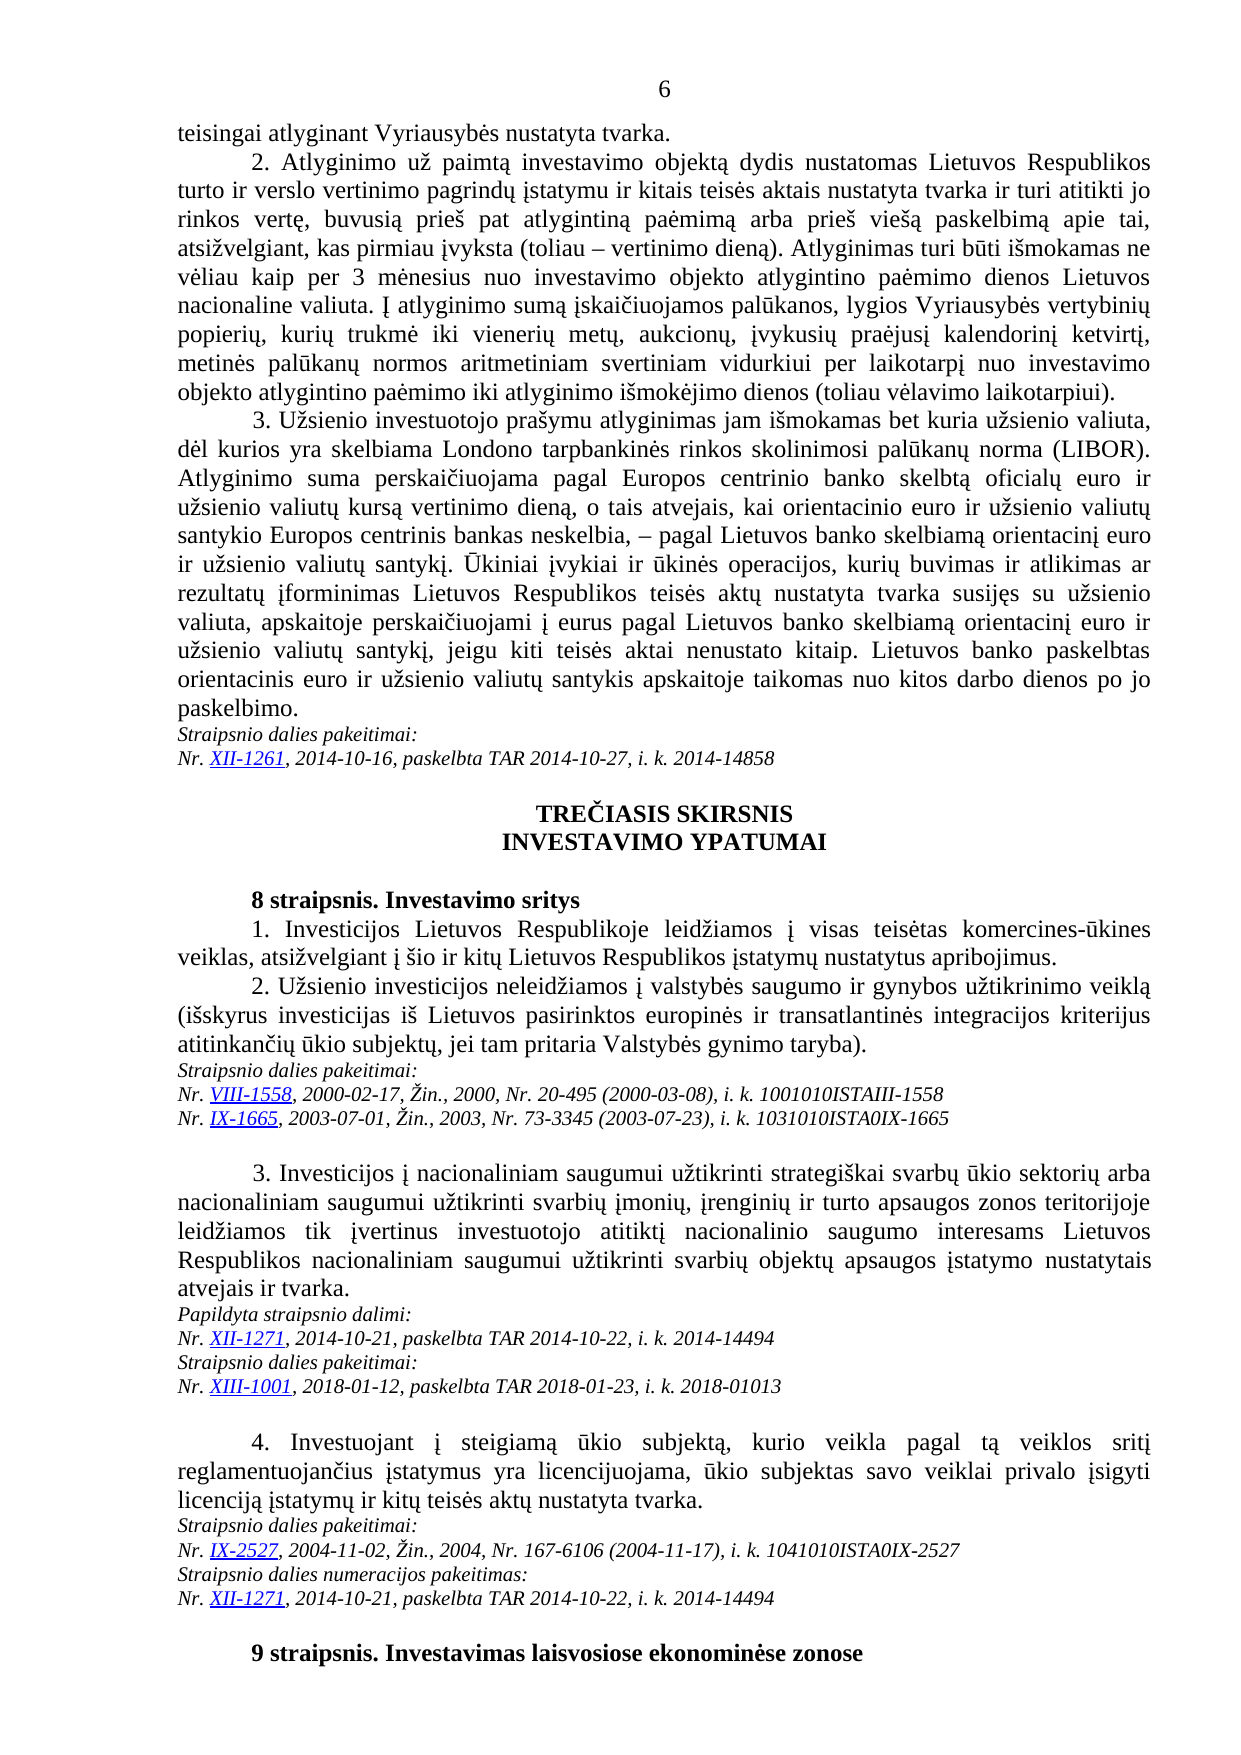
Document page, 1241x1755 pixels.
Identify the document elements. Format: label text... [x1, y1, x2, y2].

text Nr. VIII-1558, 2000-02-17, Žin., 2000, Nr. 20-495 (2000-03-08), i. k. 1001010ISTAIII-1558 [177, 1082, 1152, 1106]
text Nr. XII-1261, 2014-10-16, paskelbta TAR 2014-10-27, i. k. 2014-14858 [177, 746, 1152, 770]
text 2. Užsienio investicijos neleidžiamos į valstybės saugumo ir gynybos užtikrinimo veiklą (išskyrus investicijas iš Lietuvos pasirinktos europinės ir transatlantinės integracijos kriterijus atitinkančių ūkio subjektų, jei tam pritaria Valstybės gynimo taryba). [177, 971, 1152, 1057]
text Nr. XII-1271, 2014-10-21, paskelbta TAR 2014-10-22, i. k. 2014-14494 [177, 1326, 1152, 1350]
text 3. Užsienio investuotojo prašymu atlyginimas jam išmokamas bet kuria užsienio valiuta, dėl kurios yra skelbiama Londono tarpbankinės rinkos skolinimosi palūkanų norma (LIBOR). Atlyginimo suma perskaičiuojama pagal Europos centrinio banko skelbtą oficialų euro ir užsienio valiutų kursą vertinimo dieną, o tais atvejais, kai orientacinio euro ir užsienio valiutų santykio Europos centrinis bankas neskelbia, – pagal Lietuvos banko skelbiamą orientacinį euro ir užsienio valiutų santykį. Ūkiniai įvykiai ir ūkinės operacijos, kurių buvimas ir atlikimas ar rezultatų įforminimas Lietuvos Respublikos teisės aktų nustatyta tvarka susijęs su užsienio valiuta, apskaitoje perskaičiuojami į eurus pagal Lietuvos banko skelbiamą orientacinį euro ir užsienio valiutų santykį, jeigu kiti teisės aktai nenustato kitaip. Lietuvos banko paskelbtas orientacinis euro ir užsienio valiutų santykis apskaitoje taikomas nuo kitos darbo dienos po jo paskelbimo. [177, 406, 1152, 722]
text INVESTAVIMO YPATUMAI [177, 827, 1152, 856]
text 9 straipsnis. Investavimas laisvosiose ekonominėse zonose [177, 1638, 1152, 1667]
text Papildyta straipsnio dalimi: [177, 1302, 1152, 1326]
text 1. Investicijos Lietuvos Respublikoje leidžiamos į visas teisėtas komercines-ūkines veiklas, atsižvelgiant į šio ir kitų Lietuvos Respublikos įstatymų nustatytus apribojimus. [177, 914, 1152, 971]
text Straipsnio dalies pakeitimai: [177, 1057, 1152, 1082]
text 2. Atlyginimo už paimtą investavimo objektą dydis nustatomas Lietuvos Respublikos turto ir verslo vertinimo pagrindų įstatymu ir kitais teisės aktais nustatyta tvarka ir turi atitikti jo rinkos vertę, buvusią prieš pat atlygintiną paėmimą arba prieš viešą paskelbimą apie tai, atsižvelgiant, kas pirmiau įvyksta (toliau – vertinimo dieną). Atlyginimas turi būti išmokamas ne vėliau kaip per 3 mėnesius nuo investavimo objekto atlygintino paėmimo dienos Lietuvos nacionaline valiuta. Į atlyginimo sumą įskaičiuojamos palūkanos, lygios Vyriausybės vertybinių popierių, kurių trukmė iki vienerių metų, aukcionų, įvykusių praėjusį kalendorinį ketvirtį, metinės palūkanų normos aritmetiniam svertiniam vidurkiui per laikotarpį nuo investavimo objekto atlygintino paėmimo iki atlyginimo išmokėjimo dienos (toliau vėlavimo laikotarpiui). [177, 147, 1152, 406]
text 4. Investuojant į steigiamą ūkio subjektą, kurio veikla pagal tą veiklos sritį reglamentuojančius įstatymus yra licencijuojama, ūkio subjektas savo veiklai privalo įsigyti licenciją įstatymų ir kitų teisės aktų nustatyta tvarka. [177, 1427, 1152, 1513]
text teisingai atlyginant Vyriausybės nustatyta tvarka. [177, 118, 1152, 147]
text TREČIASIS SKIRSNIS [177, 799, 1152, 827]
text Straipsnio dalies pakeitimai: [177, 1513, 1152, 1537]
text Nr. IX-1665, 2003-07-01, Žin., 2003, Nr. 73-3345 (2003-07-23), i. k. 1031010ISTA0IX-1665 [177, 1106, 1152, 1130]
text Nr. XIII-1001, 2018-01-12, paskelbta TAR 2018-01-23, i. k. 2018-01013 [177, 1374, 1152, 1398]
text 3. Investicijos į nacionaliniam saugumui užtikrinti strategiškai svarbų ūkio sektorių arba nacionaliniam saugumui užtikrinti svarbių įmonių, įrenginių ir turto apsaugos zonos teritorijoje leidžiamos tik įvertinus investuotojo atitiktį nacionalinio saugumo interesams Lietuvos Respublikos nacionaliniam saugumui užtikrinti svarbių objektų apsaugos įstatymo nustatytais atvejais ir tvarka. [177, 1158, 1152, 1302]
text Nr. IX-2527, 2004-11-02, Žin., 2004, Nr. 167-6106 (2004-11-17), i. k. 1041010ISTA0IX-2527 [177, 1537, 1152, 1562]
text Straipsnio dalies numeracijos pakeitimas: [177, 1562, 1152, 1586]
text 8 straipsnis. Investavimo sritys [177, 885, 1152, 914]
text Nr. XII-1271, 2014-10-21, paskelbta TAR 2014-10-22, i. k. 2014-14494 [177, 1586, 1152, 1610]
text Straipsnio dalies pakeitimai: [177, 722, 1152, 746]
text Straipsnio dalies pakeitimai: [177, 1350, 1152, 1374]
